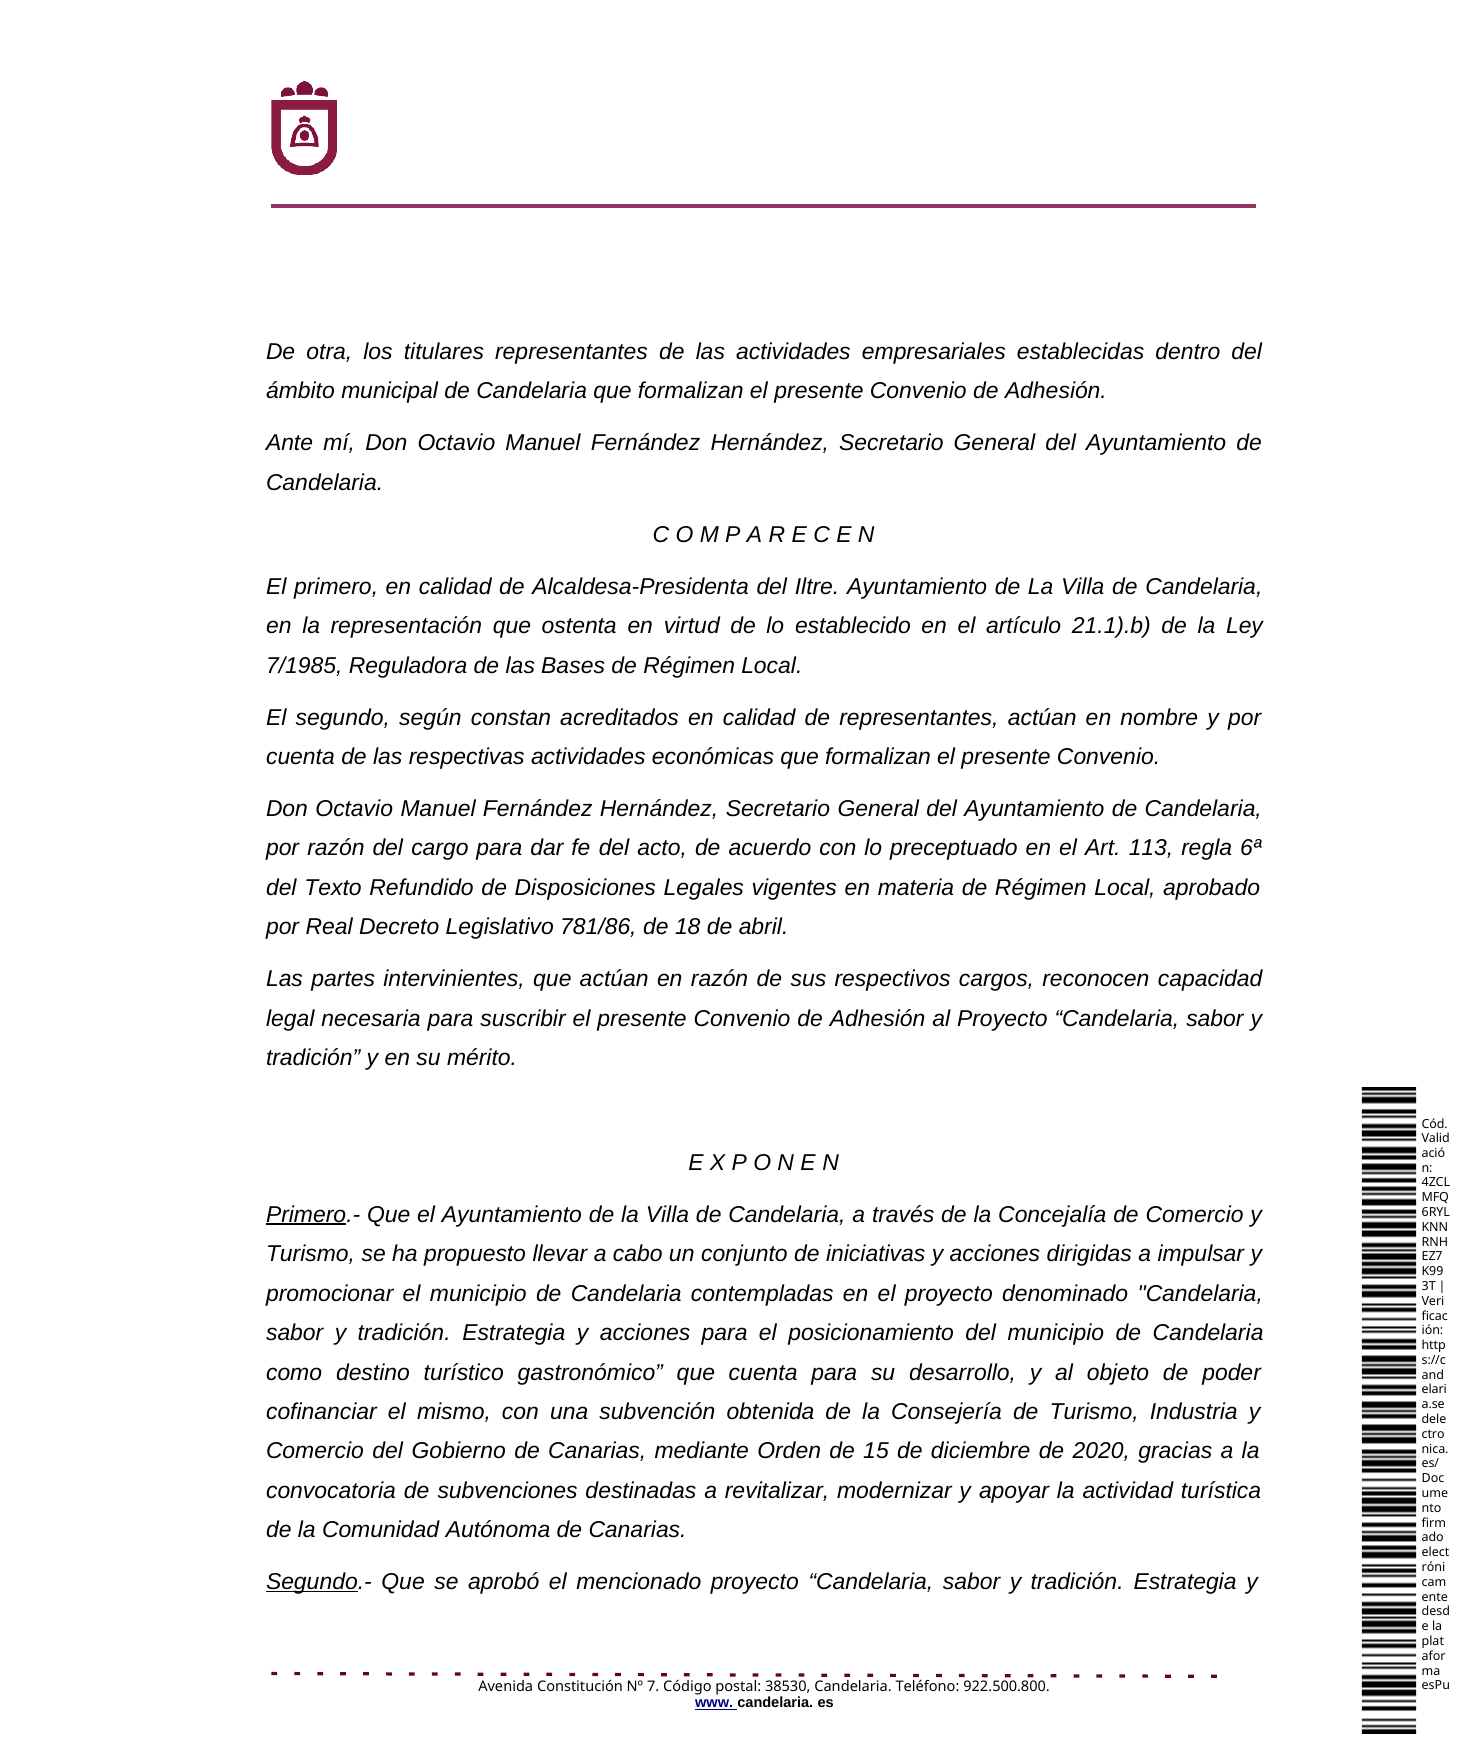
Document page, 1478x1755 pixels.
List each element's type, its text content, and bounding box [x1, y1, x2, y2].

text Ante mí, Don Octavio Manuel Fernández Hernández, Secretario General del Ayuntamiento de Candelaria. [266, 429, 1263, 495]
text Avenida Constitución Nº 7. Código postal: 38530, Candelaria. Teléfono: 922.500.800. [265, 1674, 1263, 1694]
text Primero.- Que el Ayuntamiento de la Villa de Candelaria, a través de la Concejalía de Comercio y Turismo, se ha propuesto llevar a cabo un conjunto de iniciativas y acciones dirigidas a impulsar y promocionar el municipio de Candelaria contempladas en el proyecto denominado "Candelaria, sabor y tradición. Estrategia y acciones para el posicionamiento del municipio de Candelaria como destino turístico gastronómico” que cuenta para su desarrollo, y al objeto de poder cofinanciar el mismo, con una subvención obtenida de la Consejería de Turismo, Industria y Comercio del Gobierno de Canarias, mediante Orden de 15 de diciembre de 2020, gracias a la convocatoria de subvenciones destinadas a revitalizar, modernizar y apoyar la actividad turística de la Comunidad Autónoma de Canarias. [266, 1201, 1264, 1543]
text E X P O N E N [265, 1148, 1264, 1175]
text Don Octavio Manuel Fernández Hernández, Secretario General del Ayuntamiento de Candelaria, por razón del cargo para dar fe del acto, de acuerdo con lo preceptuado en el Art. 113, regla 6ª del Texto Refundido de Disposiciones Legales vigentes en materia de Régimen Local, aprobado por Real Decreto Legislativo 781/86, de 18 de abril. [266, 795, 1263, 940]
text De otra, los titulares representantes de las actividades empresariales establecidas dentro del ámbito municipal de Candelaria que formalizan el presente Convenio de Adhesión. [266, 338, 1263, 404]
text El segundo, según constan acreditados en calidad de representantes, actúan en nombre y por cuenta de las respectivas actividades económicas que formalizan el presente Convenio. [266, 703, 1263, 769]
text El primero, en calidad de Alcaldesa-Presidenta del Iltre. Ayuntamiento de La Villa de Candelaria, en la representación que ostenta en virtud de lo establecido en el artículo 21.1).b) de la Ley 7/1985, Reguladora de las Bases de Régimen Local. [266, 573, 1263, 678]
text www. candelaria. es [265, 1694, 1263, 1711]
text Segundo.- Que se aprobó el mencionado proyecto “Candelaria, sabor y tradición. Estrategia y [266, 1568, 1361, 1595]
text Las partes intervinientes, que actúan en razón de sus respectivos cargos, reconocen capacidad legal necesaria para suscribir el presente Convenio de Adhesión al Proyecto “Candelaria, sabor y tradición” y en su mérito. [266, 965, 1263, 1071]
text C O M P A R E C E N [265, 521, 1264, 547]
text Cód. Validación: 4ZCLMFQ6RYLKNNRNHEZ7K993T | Verificación: https://candelaria.sedelectronica.es/ Documento firmado electrónicamente desde la plataforma esPublico Gestiona | Página 20 de 55 [1421, 1117, 1450, 1694]
